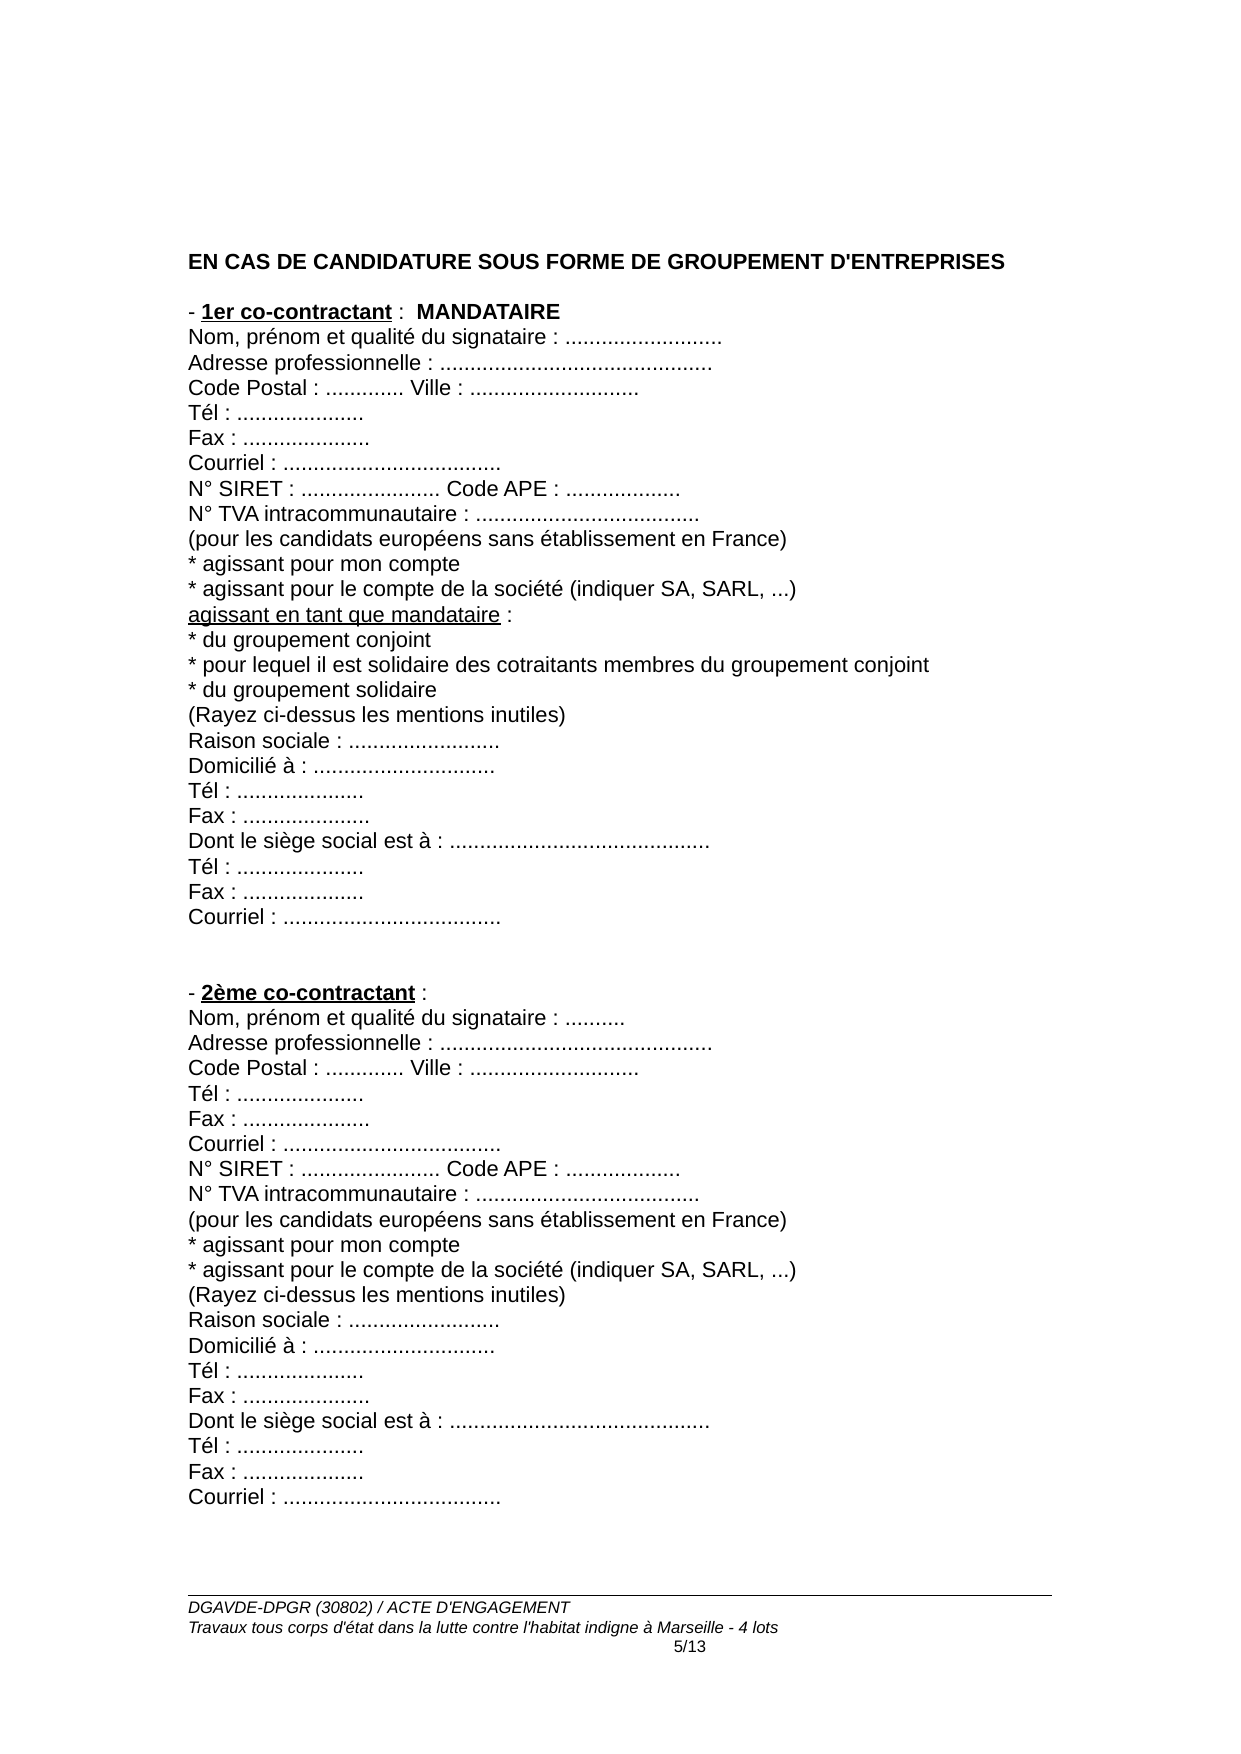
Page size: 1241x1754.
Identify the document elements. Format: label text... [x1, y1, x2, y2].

text N° SIRET : ....................... Code APE : ................... [188, 1156, 1052, 1181]
text Fax : ..................... [188, 803, 1052, 828]
text * pour lequel il est solidaire des cotraitants membres du groupement conjoint [188, 652, 1052, 677]
text Fax : ..................... [188, 1106, 1052, 1131]
text Dont le siège social est à : ........................................... [188, 1408, 1052, 1433]
text Code Postal : ............. Ville : ............................ [188, 374, 1052, 400]
text Tél : ..................... [188, 1358, 1052, 1383]
text Raison sociale : ......................... [188, 727, 1052, 753]
text * agissant pour mon compte [188, 551, 1052, 576]
text - 2ème co-contractant : [188, 979, 1052, 1005]
text (Rayez ci-dessus les mentions inutiles) [188, 702, 1052, 727]
text Domicilié à : .............................. [188, 1332, 1052, 1358]
text Tél : ..................... [188, 1433, 1052, 1458]
text Dont le siège social est à : ........................................... [188, 828, 1052, 853]
text Fax : .................... [188, 1458, 1052, 1484]
text N° SIRET : ....................... Code APE : ................... [188, 475, 1052, 501]
text Nom, prénom et qualité du signataire : .......................... [188, 324, 1052, 349]
text Courriel : .................................... [188, 1484, 1052, 1509]
text Adresse professionnelle : ............................................. [188, 1030, 1052, 1055]
text Tél : ..................... [188, 853, 1052, 879]
text Tél : ..................... [188, 778, 1052, 803]
text Courriel : .................................... [188, 1131, 1052, 1156]
text Code Postal : ............. Ville : ............................ [188, 1055, 1052, 1080]
text EN CAS DE CANDIDATURE SOUS FORME DE GROUPEMENT D'ENTREPRISES [188, 248, 1052, 274]
text N° TVA intracommunautaire : ..................................... [188, 1181, 1052, 1206]
text (Rayez ci-dessus les mentions inutiles) [188, 1282, 1052, 1307]
text Domicilié à : .............................. [188, 753, 1052, 778]
text Courriel : .................................... [188, 904, 1052, 929]
text Nom, prénom et qualité du signataire : .......... [188, 1005, 1052, 1030]
text Tél : ..................... [188, 400, 1052, 425]
text * agissant pour le compte de la société (indiquer SA, SARL, ...) [188, 1257, 1052, 1282]
text Raison sociale : ......................... [188, 1307, 1052, 1332]
text * du groupement conjoint [188, 627, 1052, 652]
text Fax : .................... [188, 879, 1052, 904]
text * agissant pour le compte de la société (indiquer SA, SARL, ...) [188, 576, 1052, 601]
text Fax : ..................... [188, 425, 1052, 450]
text Adresse professionnelle : ............................................. [188, 349, 1052, 374]
text (pour les candidats européens sans établissement en France) [188, 526, 1052, 551]
text agissant en tant que mandataire : [188, 601, 1052, 627]
text * agissant pour mon compte [188, 1232, 1052, 1257]
text Fax : ..................... [188, 1383, 1052, 1408]
text (pour les candidats européens sans établissement en France) [188, 1206, 1052, 1232]
text N° TVA intracommunautaire : ..................................... [188, 501, 1052, 526]
text * du groupement solidaire [188, 677, 1052, 702]
text Tél : ..................... [188, 1080, 1052, 1106]
text Courriel : .................................... [188, 450, 1052, 475]
text - 1er co-contractant : MANDATAIRE [188, 299, 1052, 324]
